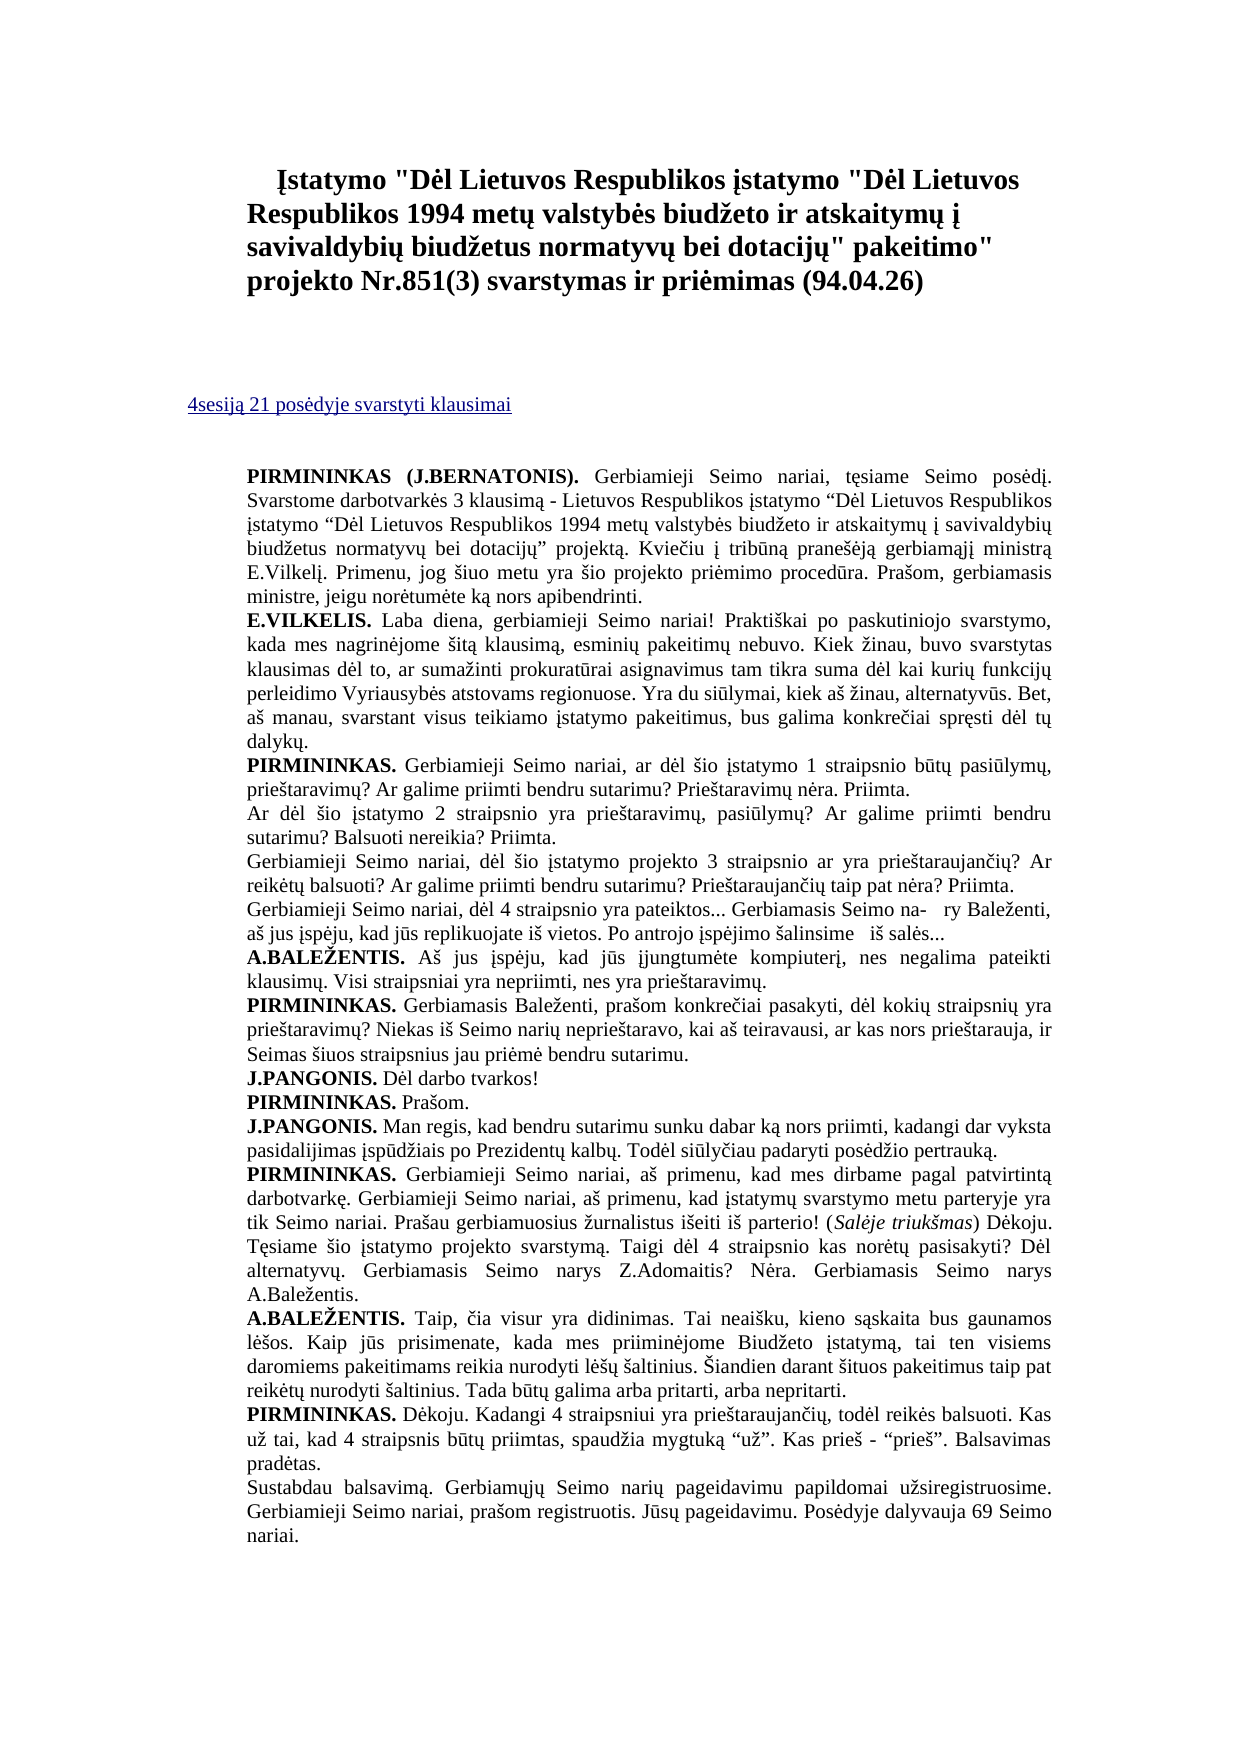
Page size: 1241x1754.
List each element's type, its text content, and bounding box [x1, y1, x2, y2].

text J.PANGONIS. Man regis, kad bendru sutarimu sunku dabar ką nors priimti, kadangi dar vyksta pasidalijimas įspūdžiais po Prezidentų kalbų. Todėl siūlyčiau padaryti posėdžio pertrauką. [247, 1114, 1053, 1162]
text A.BALEŽENTIS. Aš jus įspėju, kad jūs įjungtumėte kompiuterį, nes negalima pateikti klausimų. Visi straipsniai yra nepriimti, nes yra prieštaravimų. [247, 945, 1053, 993]
text Įstatymo "Dėl Lietuvos Respublikos įstatymo "Dėl Lietuvos Respublikos 1994 metų valstybės biudžeto ir atskaitymų į savivaldybių biudžetus normatyvų bei dotacijų" pakeitimo" projekto Nr.851(3) svarstymas ir priėmimas (94.04.26) [247, 162, 1053, 297]
text Ar dėl šio įstatymo 2 straipsnio yra prieštaravimų, pasiūlymų? Ar galime priimti bendru sutarimu? Balsuoti nereikia? Priimta. [247, 801, 1053, 849]
text PIRMININKAS. Prašom. [247, 1089, 1053, 1114]
text PIRMININKAS. Gerbiamieji Seimo nariai, aš primenu, kad mes dirbame pagal patvirtintą darbotvarkę. Gerbiamieji Seimo nariai, aš primenu, kad įstatymų svarstymo metu parteryje yra tik Seimo nariai. Prašau gerbiamuosius žurnalistus išeiti iš parterio! (Salėje triukšmas) Dėkoju. Tęsiame šio įstatymo projekto svarstymą. Taigi dėl 4 straipsnio kas norėtų pasisakyti? Dėl alternatyvų. Gerbiamasis Seimo narys Z.Adomaitis? Nėra. Gerbiamasis Seimo narys A.Baležentis. [247, 1162, 1053, 1306]
text J.PANGONIS. Dėl darbo tvarkos! [247, 1066, 1053, 1089]
text 4sesiją 21 posėdyje svarstyti klausimai [187, 392, 1053, 416]
text Gerbiamieji Seimo nariai, dėl šio įstatymo projekto 3 straipsnio ar yra prieštaraujančių? Ar reikėtų balsuoti? Ar galime priimti bendru sutarimu? Prieštaraujančių taip pat nėra? Priimta. [247, 849, 1053, 897]
text Gerbiamieji Seimo nariai, dėl 4 straipsnio yra pateiktos... Gerbiamasis Seimo na- ry Baleženti, aš jus įspėju, kad jūs replikuojate iš vietos. Po antrojo įspėjimo šalinsime iš salės... [247, 897, 1053, 945]
text PIRMININKAS (J.BERNATONIS). Gerbiamieji Seimo nariai, tęsiame Seimo posėdį. Svarstome darbotvarkės 3 klausimą - Lietuvos Respublikos įstatymo “Dėl Lietuvos Respublikos įstatymo “Dėl Lietuvos Respublikos 1994 metų valstybės biudžeto ir atskaitymų į savivaldybių biudžetus normatyvų bei dotacijų” projektą. Kviečiu į tribūną pranešėją gerbiamąjį ministrą E.Vilkelį. Primenu, jog šiuo metu yra šio projekto priėmimo procedūra. Prašom, gerbiamasis ministre, jeigu norėtumėte ką nors apibendrinti. [247, 464, 1053, 608]
text E.VILKELIS. Laba diena, gerbiamieji Seimo nariai! Praktiškai po paskutiniojo svarstymo, kada mes nagrinėjome šitą klausimą, esminių pakeitimų nebuvo. Kiek žinau, buvo svarstytas klausimas dėl to, ar sumažinti prokuratūrai asignavimus tam tikra suma dėl kai kurių funkcijų perleidimo Vyriausybės atstovams regionuose. Yra du siūlymai, kiek aš žinau, alternatyvūs. Bet, aš manau, svarstant visus teikiamo įstatymo pakeitimus, bus galima konkrečiai spręsti dėl tų dalykų. [247, 608, 1053, 753]
text PIRMININKAS. Gerbiamieji Seimo nariai, ar dėl šio įstatymo 1 straipsnio būtų pasiūlymų, prieštaravimų? Ar galime priimti bendru sutarimu? Prieštaravimų nėra. Priimta. [247, 753, 1053, 801]
text Sustabdau balsavimą. Gerbiamųjų Seimo narių pageidavimu papildomai užsiregistruosime. Gerbiamieji Seimo nariai, prašom registruotis. Jūsų pageidavimu. Posėdyje dalyvauja 69 Seimo nariai. [247, 1474, 1053, 1547]
text A.BALEŽENTIS. Taip, čia visur yra didinimas. Tai neaišku, kieno sąskaita bus gaunamos lėšos. Kaip jūs prisimenate, kada mes priiminėjome Biudžeto įstatymą, tai ten visiems daromiems pakeitimams reikia nurodyti lėšų šaltinius. Šiandien darant šituos pakeitimus taip pat reikėtų nurodyti šaltinius. Tada būtų galima arba pritarti, arba nepritarti. [247, 1306, 1053, 1402]
text PIRMININKAS. Dėkoju. Kadangi 4 straipsniui yra prieštaraujančių, todėl reikės balsuoti. Kas už tai, kad 4 straipsnis būtų priimtas, spaudžia mygtuką “už”. Kas prieš - “prieš”. Balsavimas pradėtas. [247, 1402, 1053, 1474]
text PIRMININKAS. Gerbiamasis Baleženti, prašom konkrečiai pasakyti, dėl kokių straipsnių yra prieštaravimų? Niekas iš Seimo narių neprieštaravo, kai aš teiravausi, ar kas nors prieštarauja, ir Seimas šiuos straipsnius jau priėmė bendru sutarimu. [247, 993, 1053, 1066]
